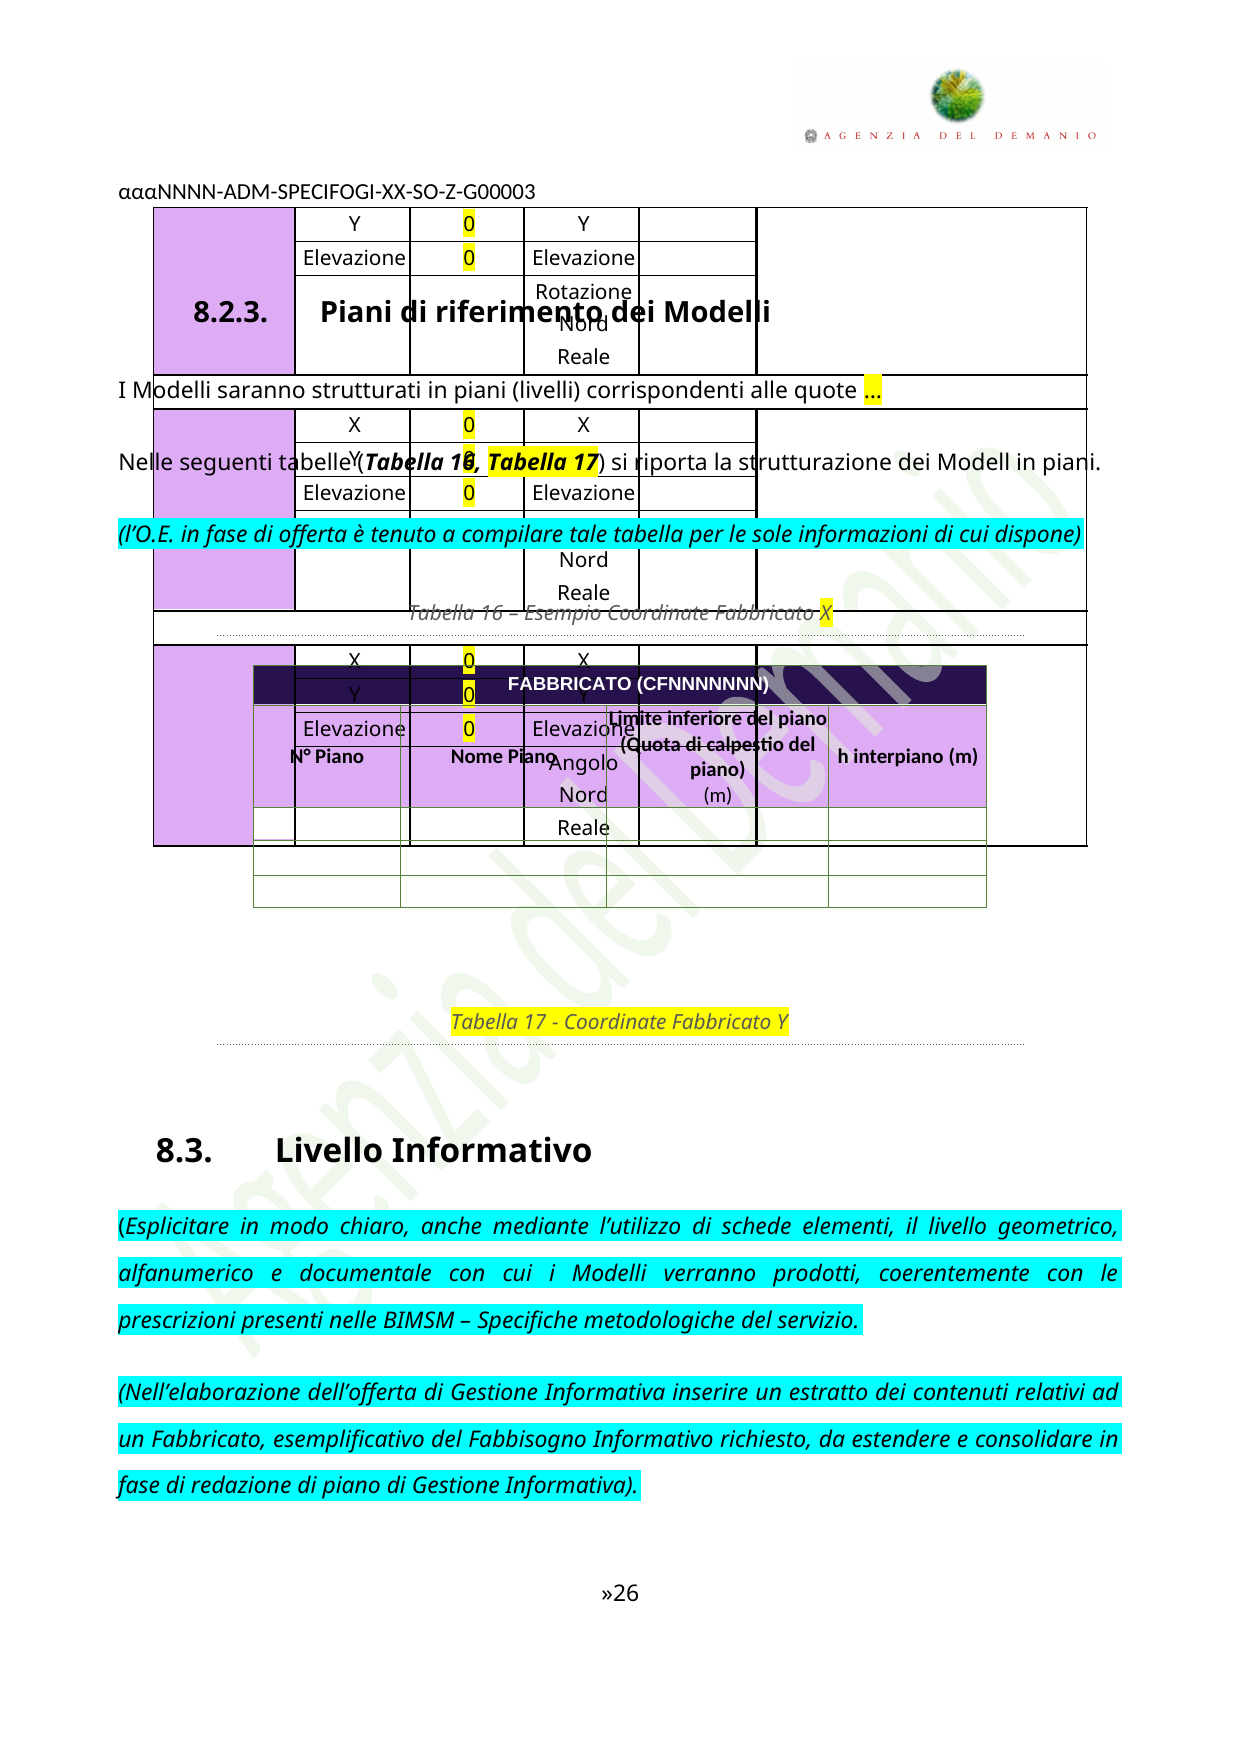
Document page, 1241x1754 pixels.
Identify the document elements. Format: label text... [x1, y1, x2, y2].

text (Esplicitare in modo chiaro, anche mediante l’utilizzo di schede elementi, il livello geometrico, alfanumerico e documentale con cui i Modelli verranno prodotti, coerentemente con le prescrizioni presenti nelle BIMSM – Specifiche metodologiche del servizio. [175, 1210, 1122, 1335]
table_cell [640, 808, 700, 839]
table_cell Y [296, 208, 409, 241]
text (l’O.E. in fase di offerta è tenuto a compilare tale tabella per le sole informazioni di cui dispone) [640, 518, 755, 549]
table_cell [758, 410, 1086, 446]
table_header FABBRICATO (CFNNNNNNN) [296, 679, 409, 704]
table_cell 0 [411, 242, 523, 275]
table_cell [829, 808, 986, 839]
table_cell [858, 588, 886, 598]
list Piani di riferimento dei Modelli [640, 291, 755, 331]
text (l’O.E. in fase di offerta è tenuto a compilare tale tabella per le sole informazioni di cui dispone) [525, 518, 638, 549]
table_cell Rotazione Nord Reale [525, 276, 638, 291]
table_cell [579, 865, 606, 874]
table_cell [640, 549, 755, 598]
text Tabella 16 – Esempio Coordinate Fabbricato X [296, 598, 409, 610]
table_cell CFNNNNNNN [154, 646, 294, 845]
table_cell [640, 331, 755, 374]
table_cell [401, 847, 606, 874]
table_cell [640, 410, 755, 442]
table_cell [829, 876, 986, 907]
table_cell [640, 841, 706, 845]
table_cell [900, 646, 931, 665]
table_cell [981, 477, 1054, 518]
table_cell [640, 477, 755, 510]
table_cell X [296, 646, 409, 665]
list Piani di riferimento dei Modelli [296, 291, 409, 331]
table_cell [900, 636, 929, 644]
table_cell [525, 808, 606, 839]
table_header FABBRICATO (CFNNNNNNN) [411, 679, 523, 704]
table_cell N° Piano [296, 747, 400, 807]
table_cell [785, 646, 803, 654]
table_cell [411, 808, 523, 839]
list Piani di riferimento dei Modelli [411, 291, 523, 331]
table_cell Elevazione [525, 477, 638, 510]
list Livello Informativo [349, 1143, 380, 1173]
table_header FABBRICATO (CFNNNNNNN) [525, 679, 638, 704]
table_cell [811, 646, 858, 665]
table_cell CFNNNNNNN [154, 410, 294, 446]
table_cell Elevazione [296, 242, 409, 275]
table_cell Limite inferiore del piano (Quota di calpestio del piano) (m) [640, 747, 743, 807]
text (l’O.E. in fase di offerta è tenuto a compilare tale tabella per le sole informazioni di cui dispone) [154, 518, 294, 549]
table_cell Nome Piano [411, 713, 523, 746]
text Nelle seguenti tabelle (Tabella 16, Tabella 17) si riporta la strutturazione dei Modell in piani. [411, 446, 523, 476]
table_header FABBRICATO (CFNNNNNNN) [758, 681, 784, 704]
table_cell [859, 646, 896, 665]
table_cell [960, 549, 1086, 609]
table_cell [578, 876, 606, 905]
table_cell 0 [411, 646, 523, 665]
table_header FABBRICATO (CFNNNNNNN) [525, 666, 638, 678]
table_cell Angolo Nord Reale [525, 549, 638, 598]
table_header FABBRICATO (CFNNNNNNN) [879, 666, 986, 704]
table_cell X [525, 646, 638, 665]
table_cell [689, 808, 749, 839]
table_cell [296, 511, 409, 518]
text Tabella 16 – Esempio Coordinate Fabbricato X [216, 612, 805, 636]
text Tabella 16 – Esempio Coordinate Fabbricato X [920, 612, 965, 636]
table_cell [940, 646, 1086, 845]
table_cell N° Piano [254, 706, 294, 807]
text (l’O.E. in fase di offerta è tenuto a compilare tale tabella per le sole informazioni di cui dispone) [296, 518, 409, 549]
text Tabella 16 – Esempio Coordinate Fabbricato X [411, 598, 523, 610]
table_cell [761, 808, 828, 839]
list Livello Informativo [354, 1127, 1122, 1173]
table_cell [909, 549, 989, 598]
table_cell CFNNNNNNN [154, 477, 294, 518]
table_cell [739, 847, 828, 874]
table_cell Nome Piano [525, 747, 606, 807]
table_cell 0 [411, 477, 523, 510]
table_cell [668, 876, 828, 907]
table_cell [758, 331, 1086, 374]
text Tabella 17 - Coordinate Fabbricato Y [511, 1007, 1024, 1045]
text Tabella 16 – Esempio Coordinate Fabbricato X [822, 612, 895, 636]
table_cell Y [525, 208, 638, 241]
table_cell Limite inferiore del piano (Quota di calpestio del piano) (m) [758, 706, 828, 807]
table_cell [640, 276, 755, 291]
table_cell X [525, 410, 638, 442]
table_cell N° Piano [296, 713, 400, 746]
list Piani di riferimento dei Modelli [193, 291, 294, 331]
table_cell Nome Piano [411, 706, 523, 712]
list Piani di riferimento dei Modelli [525, 291, 638, 331]
table_cell Nome Piano [525, 706, 606, 712]
table_cell [615, 876, 680, 907]
table_cell [296, 331, 409, 374]
text Nelle seguenti tabelle (Tabella 16, Tabella 17) si riporta la strutturazione dei Modell in piani. [296, 446, 409, 476]
table_cell [525, 841, 606, 845]
table_cell [154, 208, 294, 374]
table_cell Limite inferiore del piano (Quota di calpestio del piano) (m) [607, 747, 638, 807]
table_cell [411, 841, 523, 845]
table_cell [607, 847, 647, 874]
table_cell [640, 242, 755, 275]
table_cell [758, 208, 1086, 291]
text Tabella 16 – Esempio Coordinate Fabbricato X [962, 612, 1024, 636]
table_cell [296, 808, 400, 839]
table_cell [607, 841, 618, 845]
table_cell [849, 636, 886, 644]
table_cell h interpiano (m) [829, 706, 986, 807]
table_header FABBRICATO (CFNNNNNNN) [783, 666, 841, 704]
table_cell [758, 549, 928, 598]
text (l’O.E. in fase di offerta è tenuto a compilare tale tabella per le sole informazioni di cui dispone) [758, 518, 983, 549]
table_cell Rotazione Nord Reale [525, 331, 638, 374]
table_cell [254, 876, 400, 907]
text (Esplicitare in modo chiaro, anche mediante l’utilizzo di schede elementi, il livello geometrico, alfanumerico e documentale con cui i Modelli verranno prodotti, coerentemente con le prescrizioni presenti nelle BIMSM – Specifiche metodologiche del servizio. [118, 1210, 236, 1335]
table_cell [411, 549, 523, 598]
list Piani di riferimento dei Modelli [758, 291, 1086, 331]
table_cell 0 [411, 208, 523, 241]
table_cell [811, 636, 837, 644]
table_header FABBRICATO (CFNNNNNNN) [254, 666, 294, 704]
table_cell [296, 841, 400, 845]
list Livello Informativo [296, 1148, 335, 1173]
table_cell [154, 612, 295, 644]
table_header FABBRICATO (CFNNNNNNN) [411, 666, 523, 678]
text (Nell’elaborazione dell’offerta di Gestione Informativa inserire un estratto dei contenuti relativi ad un Fabbricato, esemplificativo del Fabbisogno Informativo richiesto, da estendere e consolidare in fase di redazione di piano di Gestione Informativa). [118, 1376, 1122, 1501]
table_cell X [296, 410, 409, 442]
text Tabella 16 – Esempio Coordinate Fabbricato X [758, 598, 846, 610]
table_cell [295, 636, 409, 644]
text Nelle seguenti tabelle (Tabella 16, Tabella 17) si riporta la strutturazione dei Modell in piani. [640, 446, 755, 476]
table_cell [401, 876, 535, 907]
text (l’O.E. in fase di offerta è tenuto a compilare tale tabella per le sole informazioni di cui dispone) [411, 518, 523, 549]
table_cell Nome Piano [401, 747, 409, 807]
table_cell [756, 636, 799, 644]
table_cell Nome Piano [411, 747, 523, 807]
table_cell [254, 808, 294, 839]
table_cell [296, 276, 409, 291]
table_cell [526, 876, 577, 907]
text Nelle seguenti tabelle (Tabella 16, Tabella 17) si riporta la strutturazione dei Modell in piani. [154, 446, 294, 477]
list Piani di riferimento dei Modelli [1087, 291, 1122, 331]
table_cell [254, 841, 294, 845]
table_cell [524, 636, 638, 644]
text Nelle seguenti tabelle (Tabella 16, Tabella 17) si riporta la strutturazione dei Modell in piani. [758, 446, 1086, 477]
text I Modelli saranno strutturati in piani (livelli) corrispondenti alle quote … [154, 376, 1086, 405]
table_cell [640, 511, 755, 518]
table_cell [411, 276, 523, 291]
table_cell 0 [411, 410, 523, 442]
text Tabella 17 - Coordinate Fabbricato Y [216, 1007, 496, 1045]
table_cell [722, 841, 741, 845]
table_cell [411, 511, 523, 518]
table_header FABBRICATO (CFNNNNNNN) [296, 666, 409, 678]
list Livello Informativo [156, 1127, 345, 1173]
table_header FABBRICATO (CFNNNNNNN) [640, 666, 755, 678]
table_cell Limite inferiore del piano (Quota di calpestio del piano) (m) [648, 713, 726, 746]
table_cell Nome Piano [401, 713, 409, 746]
table_cell Elevazione [525, 242, 638, 275]
list Livello Informativo [415, 1127, 448, 1152]
table_header FABBRICATO (CFNNNNNNN) [640, 679, 755, 704]
table_cell Elevazione [296, 477, 409, 510]
table_cell [254, 847, 400, 874]
table_cell Angolo Nord Reale [525, 511, 638, 518]
table_cell [639, 847, 735, 874]
table_cell [607, 876, 617, 891]
table_cell [829, 841, 986, 845]
table_cell [758, 477, 990, 518]
table_cell [410, 636, 524, 644]
table_cell [607, 808, 638, 839]
table_cell [640, 208, 755, 241]
table_cell [639, 636, 756, 644]
table_cell [401, 808, 409, 839]
table_header FABBRICATO (CFNNNNNNN) [823, 666, 897, 704]
table_cell Nome Piano [525, 713, 606, 746]
table_cell [944, 612, 1086, 644]
text Nelle seguenti tabelle (Tabella 16, Tabella 17) si riporta la strutturazione dei Modell in piani. [525, 446, 638, 476]
table_cell [758, 646, 782, 665]
table_cell [411, 331, 523, 374]
table_cell CFNNNNNNN [154, 549, 294, 609]
text Tabella 16 – Esempio Coordinate Fabbricato X [216, 598, 294, 610]
table_cell [640, 646, 755, 665]
table_cell [829, 847, 986, 874]
text Tabella 16 – Esempio Coordinate Fabbricato X [640, 598, 755, 610]
table_cell N° Piano [296, 706, 400, 712]
table_cell [1041, 477, 1086, 518]
table_cell [296, 549, 409, 598]
text Tabella 16 – Esempio Coordinate Fabbricato X [525, 598, 638, 610]
table_cell [765, 841, 828, 845]
